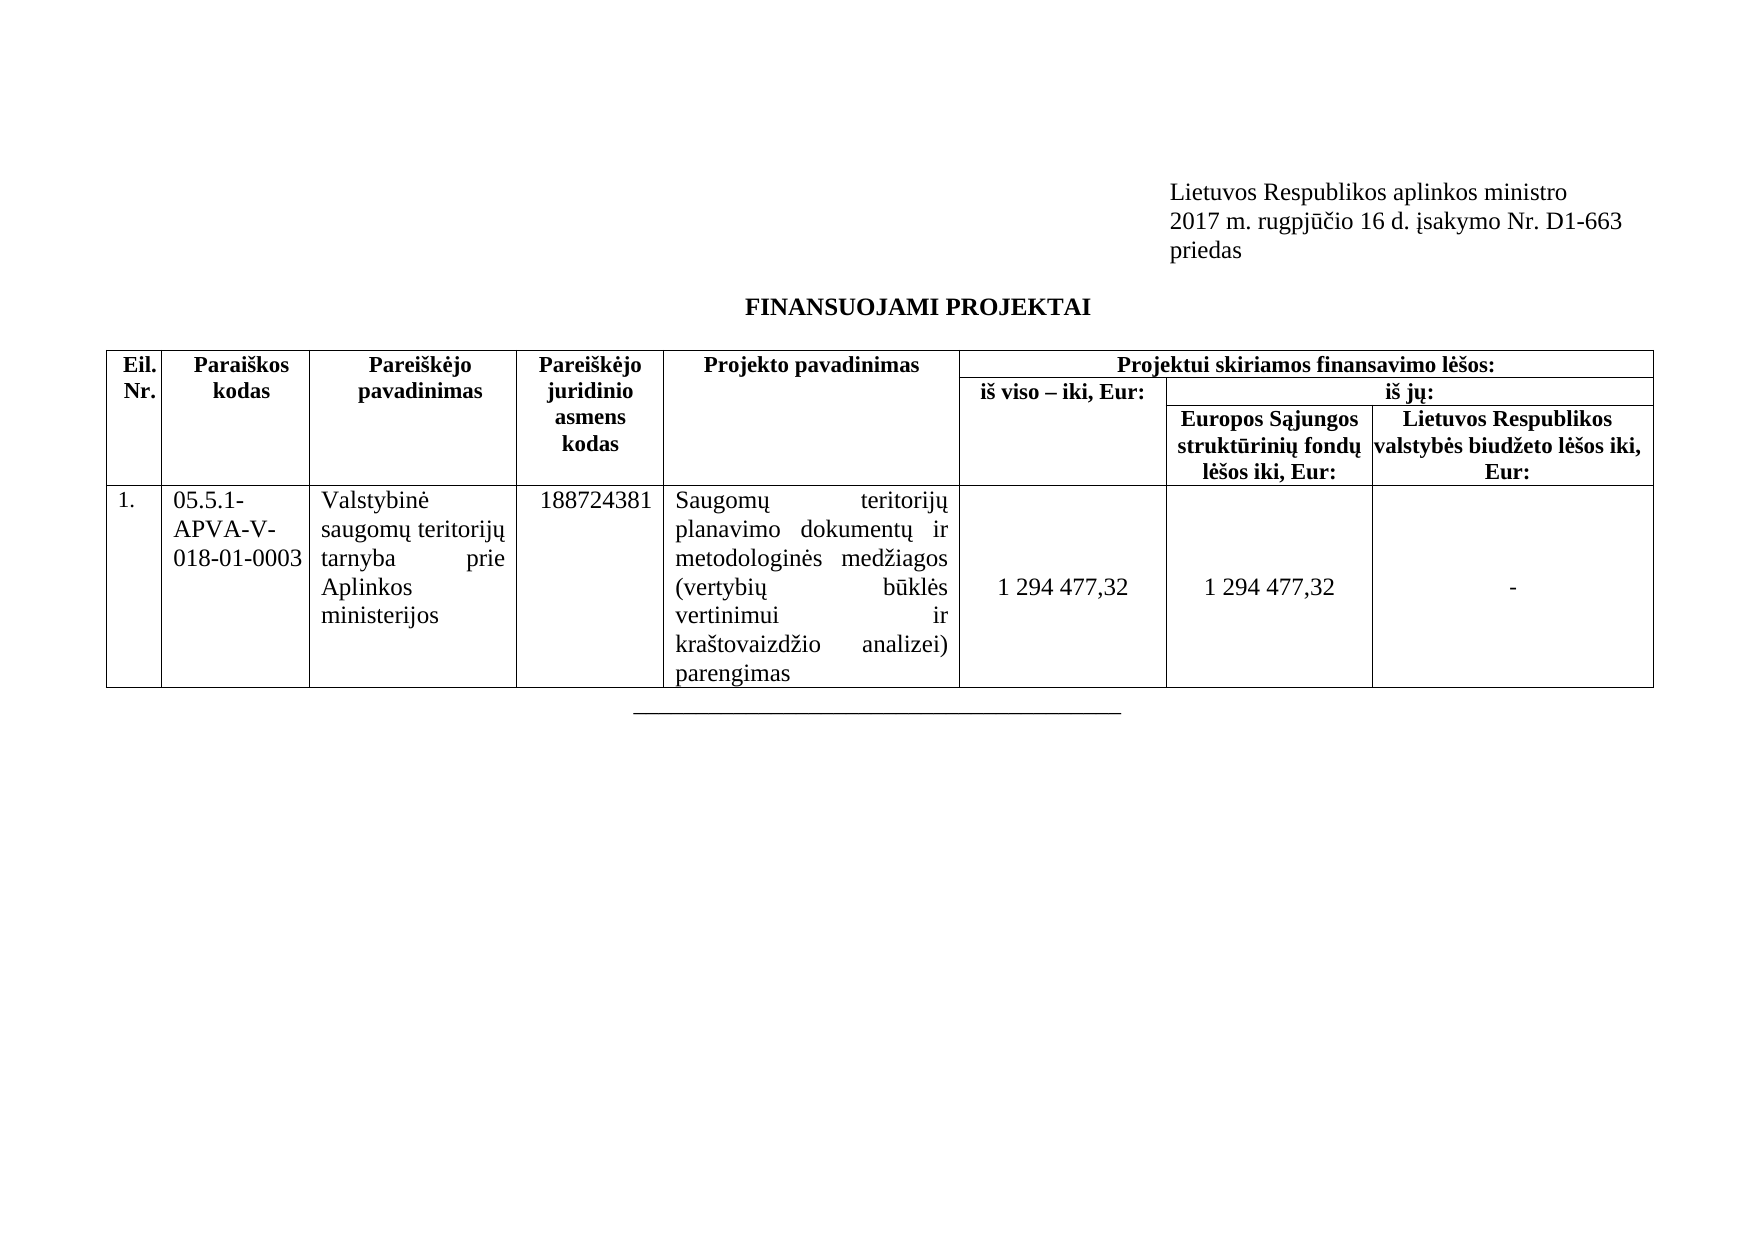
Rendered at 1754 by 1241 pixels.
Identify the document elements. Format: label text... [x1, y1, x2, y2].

table_header Eil. Nr. [107, 351, 161, 484]
text priedas [106, 235, 1647, 263]
table_cell Valstybinė saugomų teritorijų tarnyba prie Aplinkos ministerijos [310, 486, 516, 687]
table_cell Europos Sąjungos struktūrinių fondų lėšos iki, Eur: [1167, 406, 1372, 484]
text _______________________________________ [106, 688, 1647, 717]
table_cell 1 294 477,32 [1167, 486, 1372, 687]
text Lietuvos Respublikos aplinkos ministro [106, 177, 1647, 206]
table_cell - [1373, 486, 1653, 687]
table_cell iš viso – iki, Eur: [960, 378, 1166, 484]
table_cell 188724381 [517, 486, 663, 687]
table_header Pareiškėjo juridinio asmens kodas [517, 351, 663, 484]
table_header Paraiškos kodas [162, 351, 309, 484]
table_cell 05.5.1-APVA-V-018-01-0003 [162, 486, 309, 687]
table_cell iš jų: [1167, 378, 1653, 404]
text FINANSUOJAMI PROJEKTAI [106, 292, 1647, 321]
table_header Pareiškėjo pavadinimas [310, 351, 516, 484]
table_cell Saugomų teritorijų planavimo dokumentų ir metodologinės medžiagos (vertybių būklės vertinimui ir kraštovaizdžio analizei) parengimas [664, 486, 959, 687]
table_header Projekto pavadinimas [664, 351, 959, 484]
table_header Projektui skiriamos finansavimo lėšos: [960, 351, 1653, 377]
table_cell 1 294 477,32 [960, 486, 1166, 687]
table_cell 1. [107, 486, 161, 687]
text 2017 m. rugpjūčio 16 d. įsakymo Nr. D1-663 [106, 206, 1647, 235]
table_cell Lietuvos Respublikos valstybės biudžeto lėšos iki, Eur: [1373, 406, 1653, 484]
